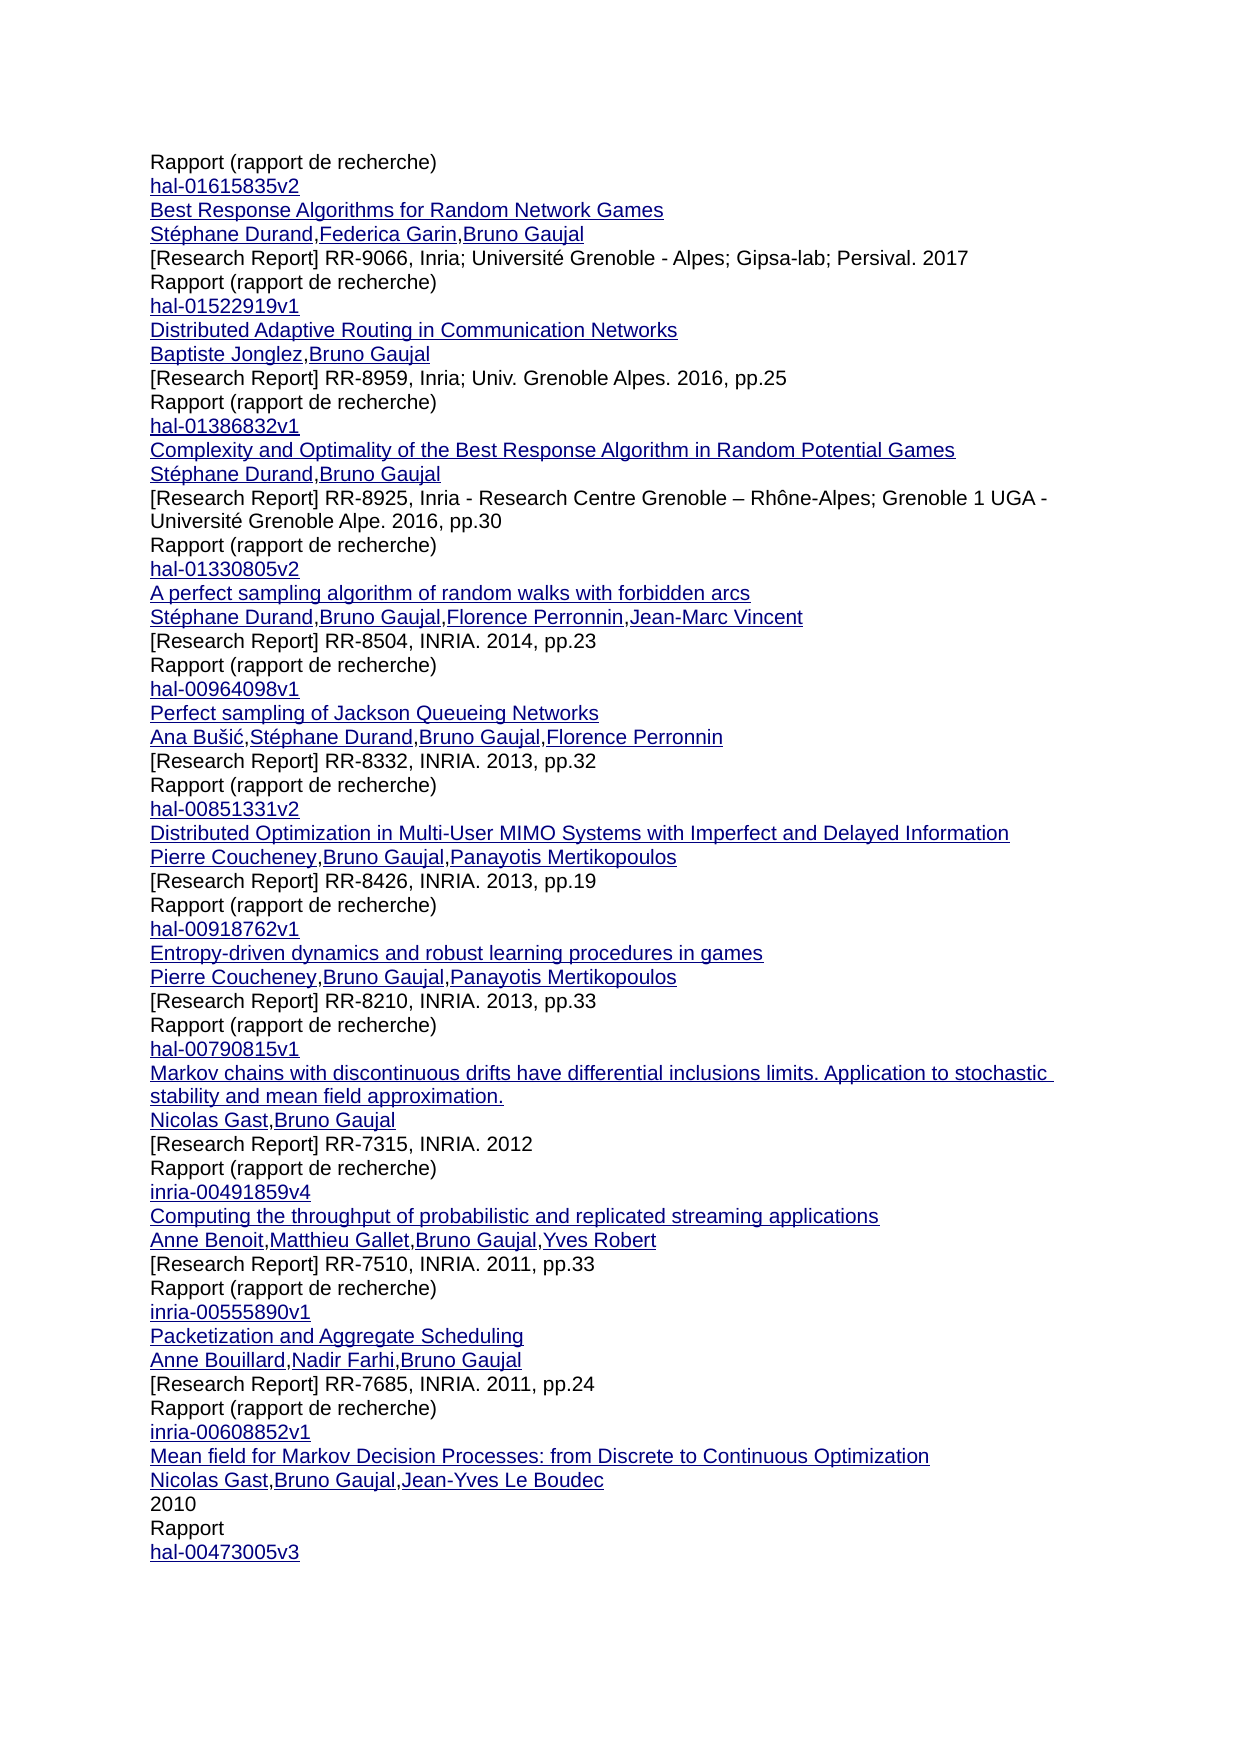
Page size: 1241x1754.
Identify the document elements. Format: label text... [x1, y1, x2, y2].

table_cell Complexity and Optimality of the Best Response Algorithm in Random Potential Games Stéphane Durand,Bruno Gaujal [Research Report] RR-8925, Inria - Research Centre Grenoble – Rhône-Alpes; Grenoble 1 UGA - Université Grenoble Alpe. 2016, pp.30 Rapport (rapport de recherche) hal-01330805v2 [150, 438, 1090, 581]
table_cell Entropy-driven dynamics and robust learning procedures in games Pierre Coucheney,Bruno Gaujal,Panayotis Mertikopoulos [Research Report] RR-8210, INRIA. 2013, pp.33 Rapport (rapport de recherche) hal-00790815v1 [150, 941, 1090, 1060]
table_cell Packetization and Aggregate Scheduling Anne Bouillard,Nadir Farhi,Bruno Gaujal [Research Report] RR-7685, INRIA. 2011, pp.24 Rapport (rapport de recherche) inria-00608852v1 [150, 1324, 1090, 1444]
table_cell Dynamic Speed Scaling Minimizing Expected Energy Consumption for Real-Time Tasks Bruno Gaujal,Alain Girault,Stéphan Plassart [Research Report] RR-9101, UGA - Université Grenoble Alpes; Inria Grenoble Rhône-Alpes; Université de Grenoble. 2017, pp.1-35 Rapport (rapport de recherche) hal-01615835v2 [150, 150, 1090, 198]
table_cell Computing the throughput of probabilistic and replicated streaming applications Anne Benoit,Matthieu Gallet,Bruno Gaujal,Yves Robert [Research Report] RR-7510, INRIA. 2011, pp.33 Rapport (rapport de recherche) inria-00555890v1 [150, 1204, 1090, 1324]
table_cell Best Response Algorithms for Random Network Games Stéphane Durand,Federica Garin,Bruno Gaujal [Research Report] RR-9066, Inria; Université Grenoble - Alpes; Gipsa-lab; Persival. 2017 Rapport (rapport de recherche) hal-01522919v1 [150, 198, 1090, 318]
table_cell Distributed Optimization in Multi-User MIMO Systems with Imperfect and Delayed Information Pierre Coucheney,Bruno Gaujal,Panayotis Mertikopoulos [Research Report] RR-8426, INRIA. 2013, pp.19 Rapport (rapport de recherche) hal-00918762v1 [150, 821, 1090, 941]
table_cell Mean field for Markov Decision Processes: from Discrete to Continuous Optimization Nicolas Gast,Bruno Gaujal,Jean-Yves Le Boudec 2010 Rapport hal-00473005v3 [150, 1444, 1090, 1563]
table_cell Distributed Adaptive Routing in Communication Networks Baptiste Jonglez,Bruno Gaujal [Research Report] RR-8959, Inria; Univ. Grenoble Alpes. 2016, pp.25 Rapport (rapport de recherche) hal-01386832v1 [150, 318, 1090, 437]
table_cell Perfect sampling of Jackson Queueing Networks Ana Bušić,Stéphane Durand,Bruno Gaujal,Florence Perronnin [Research Report] RR-8332, INRIA. 2013, pp.32 Rapport (rapport de recherche) hal-00851331v2 [150, 701, 1090, 821]
table_cell Markov chains with discontinuous drifts have differential inclusions limits. Application to stochastic stability and mean field approximation. Nicolas Gast,Bruno Gaujal [Research Report] RR-7315, INRIA. 2012 Rapport (rapport de recherche) inria-00491859v4 [150, 1060, 1090, 1204]
table_cell A perfect sampling algorithm of random walks with forbidden arcs Stéphane Durand,Bruno Gaujal,Florence Perronnin,Jean-Marc Vincent [Research Report] RR-8504, INRIA. 2014, pp.23 Rapport (rapport de recherche) hal-00964098v1 [150, 581, 1090, 701]
